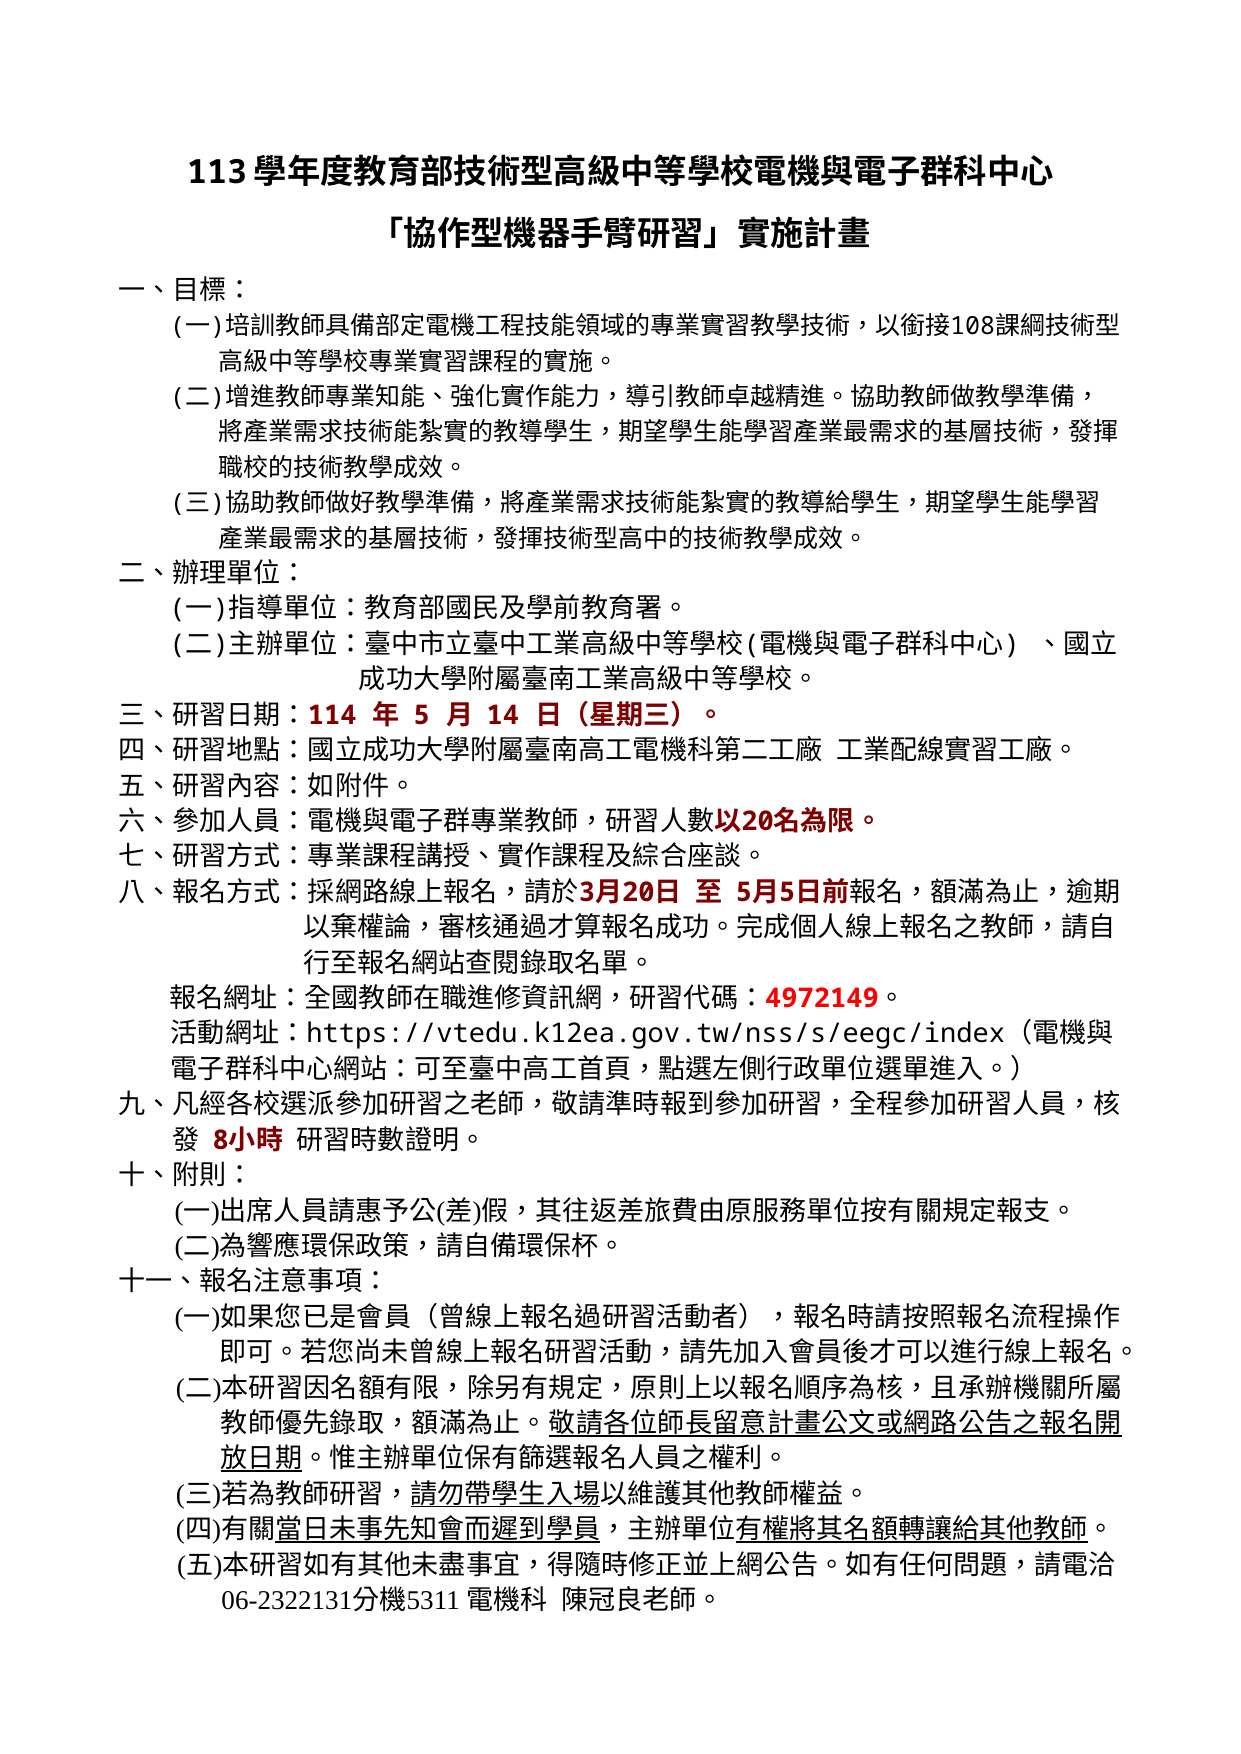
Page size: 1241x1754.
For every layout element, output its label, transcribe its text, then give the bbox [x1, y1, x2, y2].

text (二)本研習因名額有限，除另有規定，原則上以報名順序為核，且承辦機關所屬教師優先錄取，額滿為止。敬請各位師長留意計畫公文或網路公告之報名開放日期。惟主辦單位保有篩選報名人員之權利。 [176, 1369, 1122, 1475]
text 十一、報名注意事項： [118, 1262, 1122, 1298]
text 二、辦理單位： [118, 554, 1122, 589]
text 113學年度教育部技術型高級中等學校電機與電子群科中心 [118, 127, 1122, 189]
text (三)協助教師做好教學準備，將產業需求技術能紮實的教導給學生，期望學生能學習產業最需求的基層技術，發揮技術型高中的技術教學成效。 [170, 483, 1122, 554]
text (二)為響應環保政策，請自備環保杯。 [174, 1227, 1122, 1262]
text (一)出席人員請惠予公(差)假，其往返差旅費由原服務單位按有關規定報支。 [174, 1192, 1122, 1227]
text 八、報名方式：採網路線上報名，請於3月20日 至 5月5日前報名，額滿為止，逾期以棄權論，審核通過才算報名成功。完成個人線上報名之教師，請自行至報名網站查閱錄取名單。 [118, 873, 1122, 979]
text 四、研習地點：國立成功大學附屬臺南高工電機科第二工廠 工業配線實習工廠。 [118, 731, 1122, 767]
text (二)主辦單位：臺中市立臺中工業高級中等學校(電機與電子群科中心) 、國立成功大學附屬臺南工業高級中等學校。 [169, 625, 1122, 696]
text (一)如果您已是會員（曾線上報名過研習活動者），報名時請按照報名流程操作即可。若您尚未曾線上報名研習活動，請先加入會員後才可以進行線上報名。 [174, 1298, 1122, 1369]
text 十、附則： [118, 1156, 1122, 1192]
text 七、研習方式：專業課程講授、實作課程及綜合座談。 [118, 837, 1122, 873]
text 報名網址：全國教師在職進修資訊網，研習代碼：4972149。 活動網址：https://vtedu.k12ea.gov.tw/nss/s/eegc/index（電機與電子群科中心網站：可至臺中高工首頁，點選左側行政單位選單進入。） [169, 979, 1122, 1085]
text (一)培訓教師具備部定電機工程技能領域的專業實習教學技術，以銜接108課綱技術型高級中等學校專業實習課程的實施。 [170, 306, 1122, 377]
text (五)本研習如有其他未盡事宜，得隨時修正並上網公告。如有任何問題，請電洽 06-2322131分機5311 電機科 陳冠良老師。 [177, 1546, 1122, 1617]
text 九、凡經各校選派參加研習之老師，敬請準時報到參加研習，全程參加研習人員，核發 8小時 研習時數證明。 [118, 1085, 1122, 1156]
text 「協作型機器手臂研習」實施計畫 [118, 189, 1122, 252]
text (一)指導單位：教育部國民及學前教育署。 [169, 589, 1122, 625]
text 一、目標： [118, 271, 1122, 306]
text 五、研習內容：如附件。 [118, 767, 1122, 802]
text (二)增進教師專業知能、強化實作能力，導引教師卓越精進。協助教師做教學準備，將產業需求技術能紮實的教導學生，期望學生能學習產業最需求的基層技術，發揮職校的技術教學成效。 [170, 377, 1122, 483]
text (四)有關當日未事先知會而遲到學員，主辦單位有權將其名額轉讓給其他教師。 [176, 1510, 1122, 1546]
text (三)若為教師研習，請勿帶學生入場以維護其他教師權益。 [176, 1475, 1122, 1510]
text 六、參加人員：電機與電子群專業教師，研習人數以20名為限。 [118, 802, 1122, 837]
text 三、研習日期：114 年 5 月 14 日（星期三）。 [118, 696, 1122, 731]
